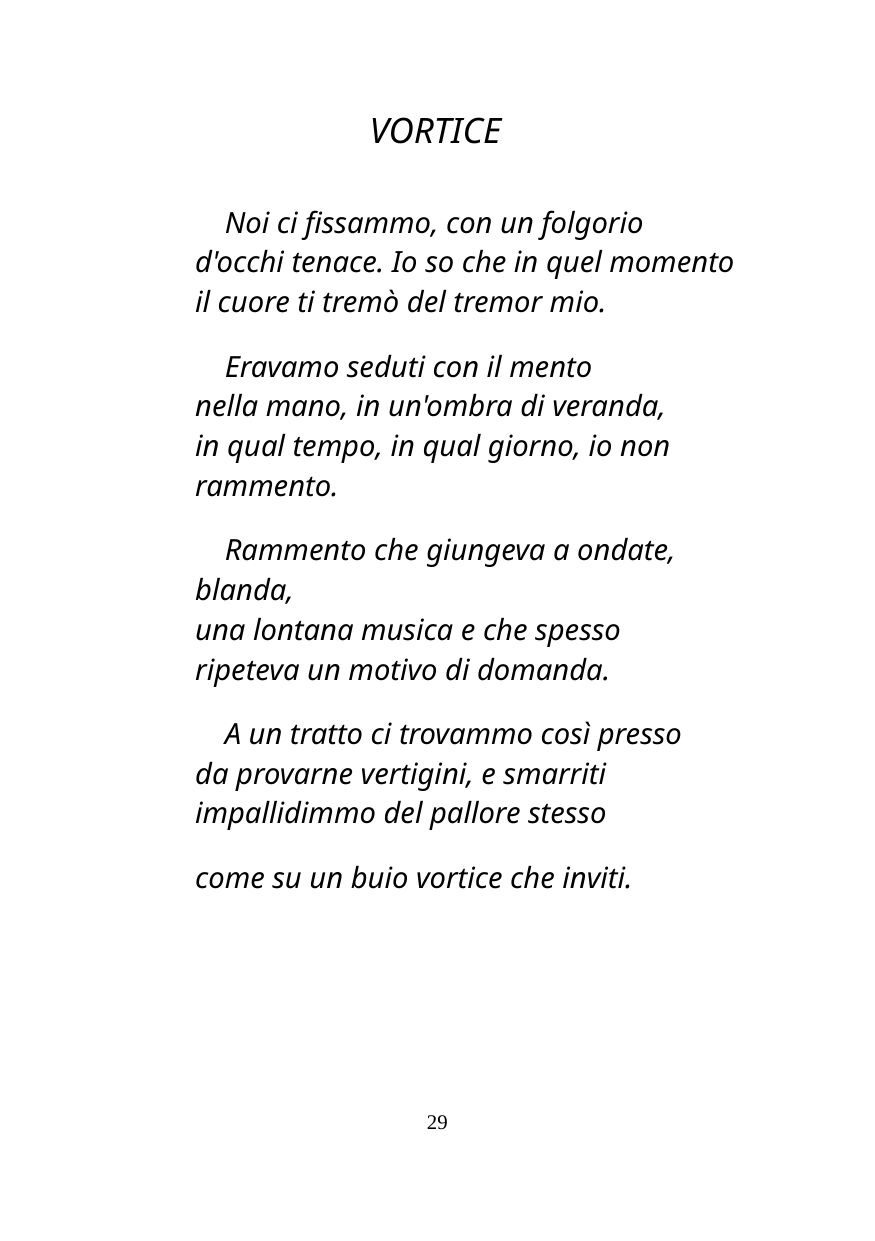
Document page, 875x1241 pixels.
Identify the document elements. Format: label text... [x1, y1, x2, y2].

subtitle VORTICE [106, 106, 768, 154]
text Rammento che giungeva a ondate, blanda, una lontana musica e che spesso ripeteva un motivo di domanda. [195, 530, 768, 688]
text Noi ci fissammo, con un folgorio d'occhi tenace. Io so che in quel momento il cuore ti tremò del tremor mio. [195, 202, 768, 321]
text come su un buio vortice che inviti. [195, 857, 768, 897]
text A un tratto ci trovammo così presso da provarne vertigini, e smarriti impallidimmo del pallore stesso [195, 713, 768, 832]
text Eravamo seduti con il mento nella mano, in un'ombra di veranda, in qual tempo, in qual giorno, io non rammento. [195, 346, 768, 505]
